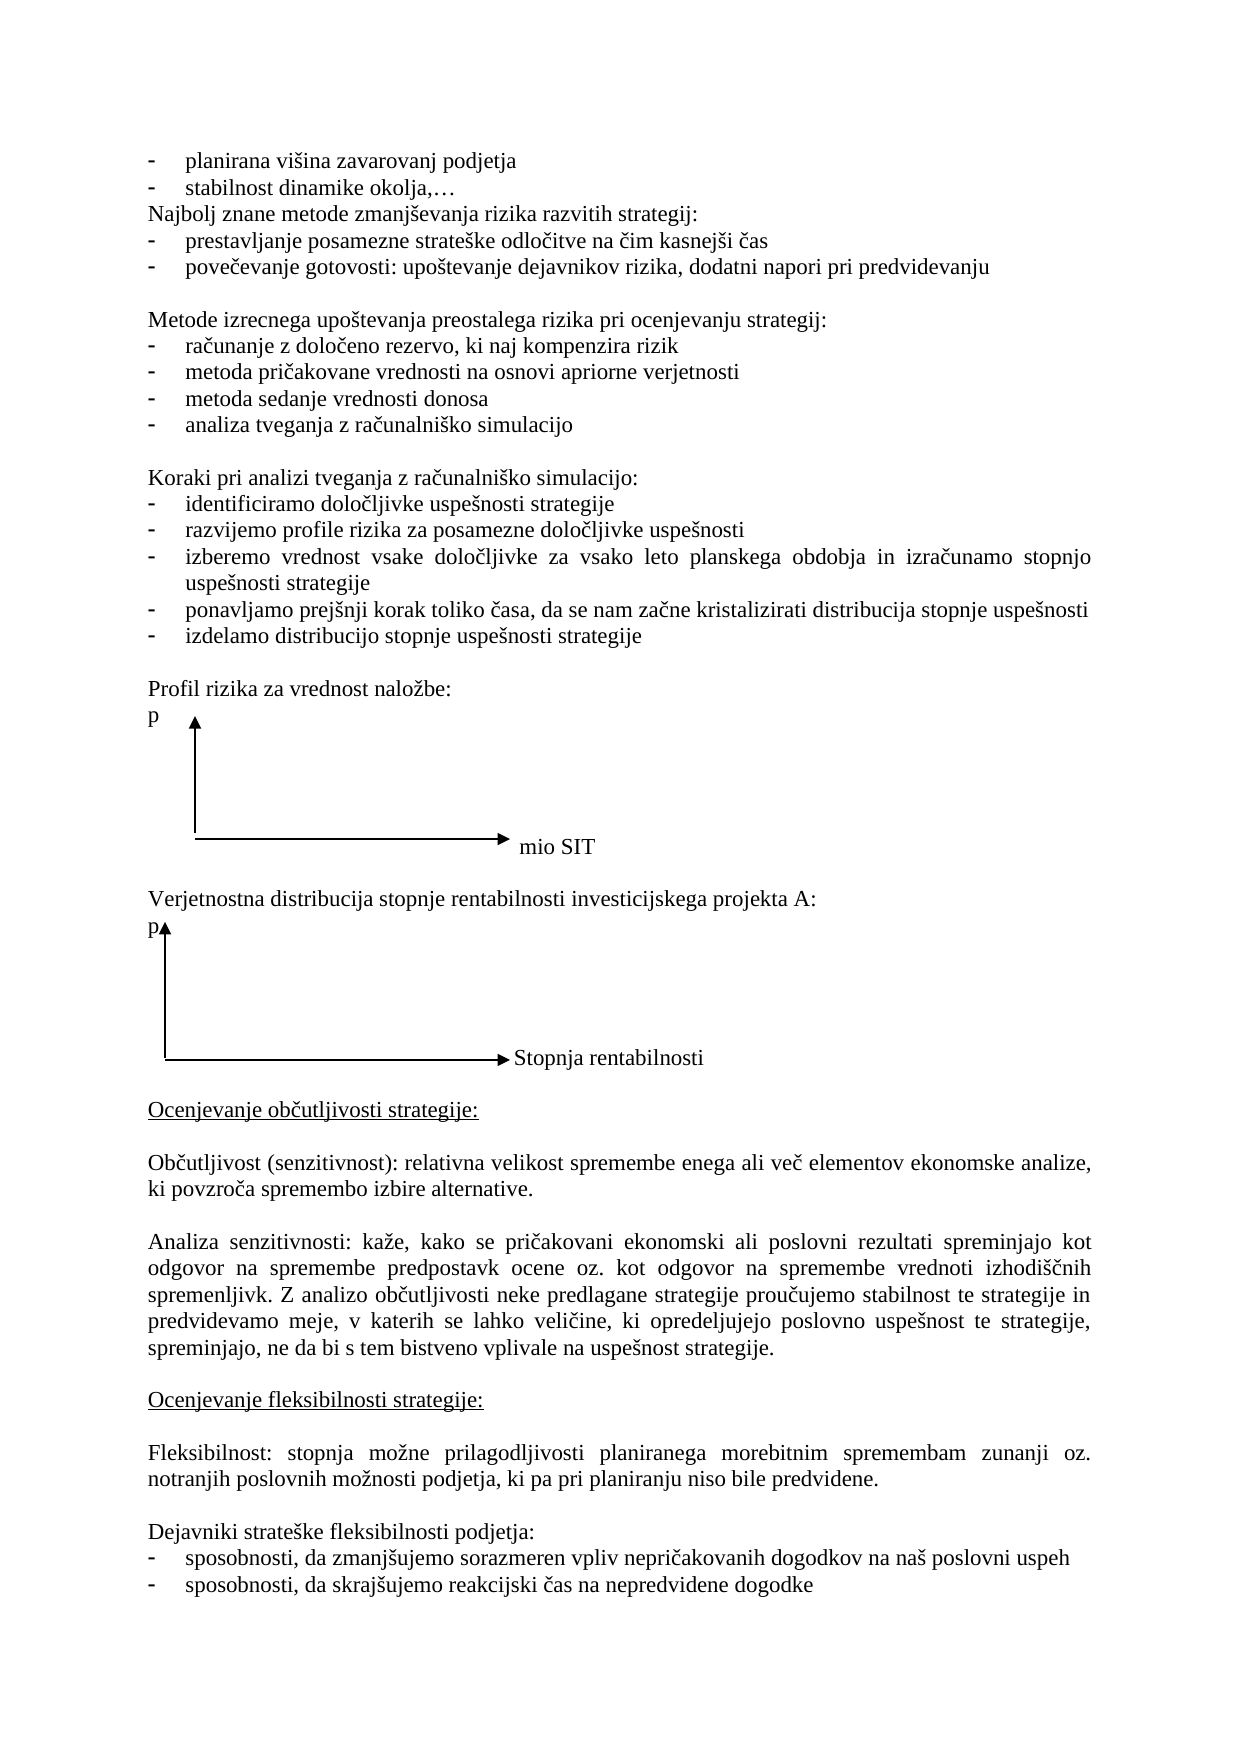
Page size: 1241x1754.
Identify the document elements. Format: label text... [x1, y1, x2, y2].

list analiza tveganja z računalniško simulacijo [148, 411, 1093, 437]
list povečevanje gotovosti: upoštevanje dejavnikov rizika, dodatni napori pri predvidevanju [148, 253, 1093, 279]
list sposobnosti, da zmanjšujemo sorazmeren vpliv nepričakovanih dogodkov na naš poslovni uspeh [148, 1544, 1093, 1571]
list stabilnost dinamike okolja,… [148, 174, 1093, 200]
list metoda pričakovane vrednosti na osnovi apriorne verjetnosti [148, 358, 1093, 385]
list sposobnosti, da skrajšujemo reakcijski čas na nepredvidene dogodke [148, 1571, 1093, 1597]
text Profil rizika za vrednost naložbe: [148, 675, 1093, 701]
text p [148, 701, 1093, 727]
text p [148, 912, 1093, 938]
text Metode izrecnega upoštevanja preostalega rizika pri ocenjevanju strategij: [148, 306, 1093, 332]
list metoda sedanje vrednosti donosa [148, 385, 1093, 411]
list ponavljamo prejšnji korak toliko časa, da se nam začne kristalizirati distribucija stopnje uspešnosti [148, 596, 1093, 622]
text Dejavniki strateške fleksibilnosti podjetja: [148, 1518, 1093, 1544]
text Analiza senzitivnosti: kaže, kako se pričakovani ekonomski ali poslovni rezultati spreminjajo kot odgovor na spremembe predpostavk ocene oz. kot odgovor na spremembe vrednoti izhodiščnih spremenljivk. Z analizo občutljivosti neke predlagane strategije proučujemo stabilnost te strategije in predvidevamo meje, v katerih se lahko veličine, ki opredeljujejo poslovno uspešnost te strategije, spreminjajo, ne da bi s tem bistveno vplivale na uspešnost strategije. [148, 1228, 1093, 1360]
text Verjetnostna distribucija stopnje rentabilnosti investicijskega projekta A: [148, 886, 1093, 912]
list izdelamo distribucijo stopnje uspešnosti strategije [148, 622, 1093, 648]
text Občutljivost (senzitivnost): relativna velikost spremembe enega ali več elementov ekonomske analize, ki povzroča spremembo izbire alternative. [148, 1149, 1093, 1202]
list identificiramo določljivke uspešnosti strategije [148, 490, 1093, 517]
text Ocenjevanje občutljivosti strategije: [148, 1096, 1093, 1123]
text Najbolj znane metode zmanjševanja rizika razvitih strategij: [148, 200, 1093, 227]
list prestavljanje posamezne strateške odločitve na čim kasnejši čas [148, 227, 1093, 253]
list računanje z določeno rezervo, ki naj kompenzira rizik [148, 332, 1093, 358]
list planirana višina zavarovanj podjetja [148, 148, 1093, 174]
text Stopnja rentabilnosti [148, 1044, 1093, 1070]
list razvijemo profile rizika za posamezne določljivke uspešnosti [148, 517, 1093, 543]
text Koraki pri analizi tveganja z računalniško simulacijo: [148, 464, 1093, 490]
text Ocenjevanje fleksibilnosti strategije: [148, 1386, 1093, 1413]
text mio SIT [148, 833, 1093, 859]
text Fleksibilnost: stopnja možne prilagodljivosti planiranega morebitnim spremembam zunanji oz. notranjih poslovnih možnosti podjetja, ki pa pri planiranju niso bile predvidene. [148, 1439, 1093, 1492]
list izberemo vrednost vsake določljivke za vsako leto planskega obdobja in izračunamo stopnjo uspešnosti strategije [148, 543, 1093, 596]
